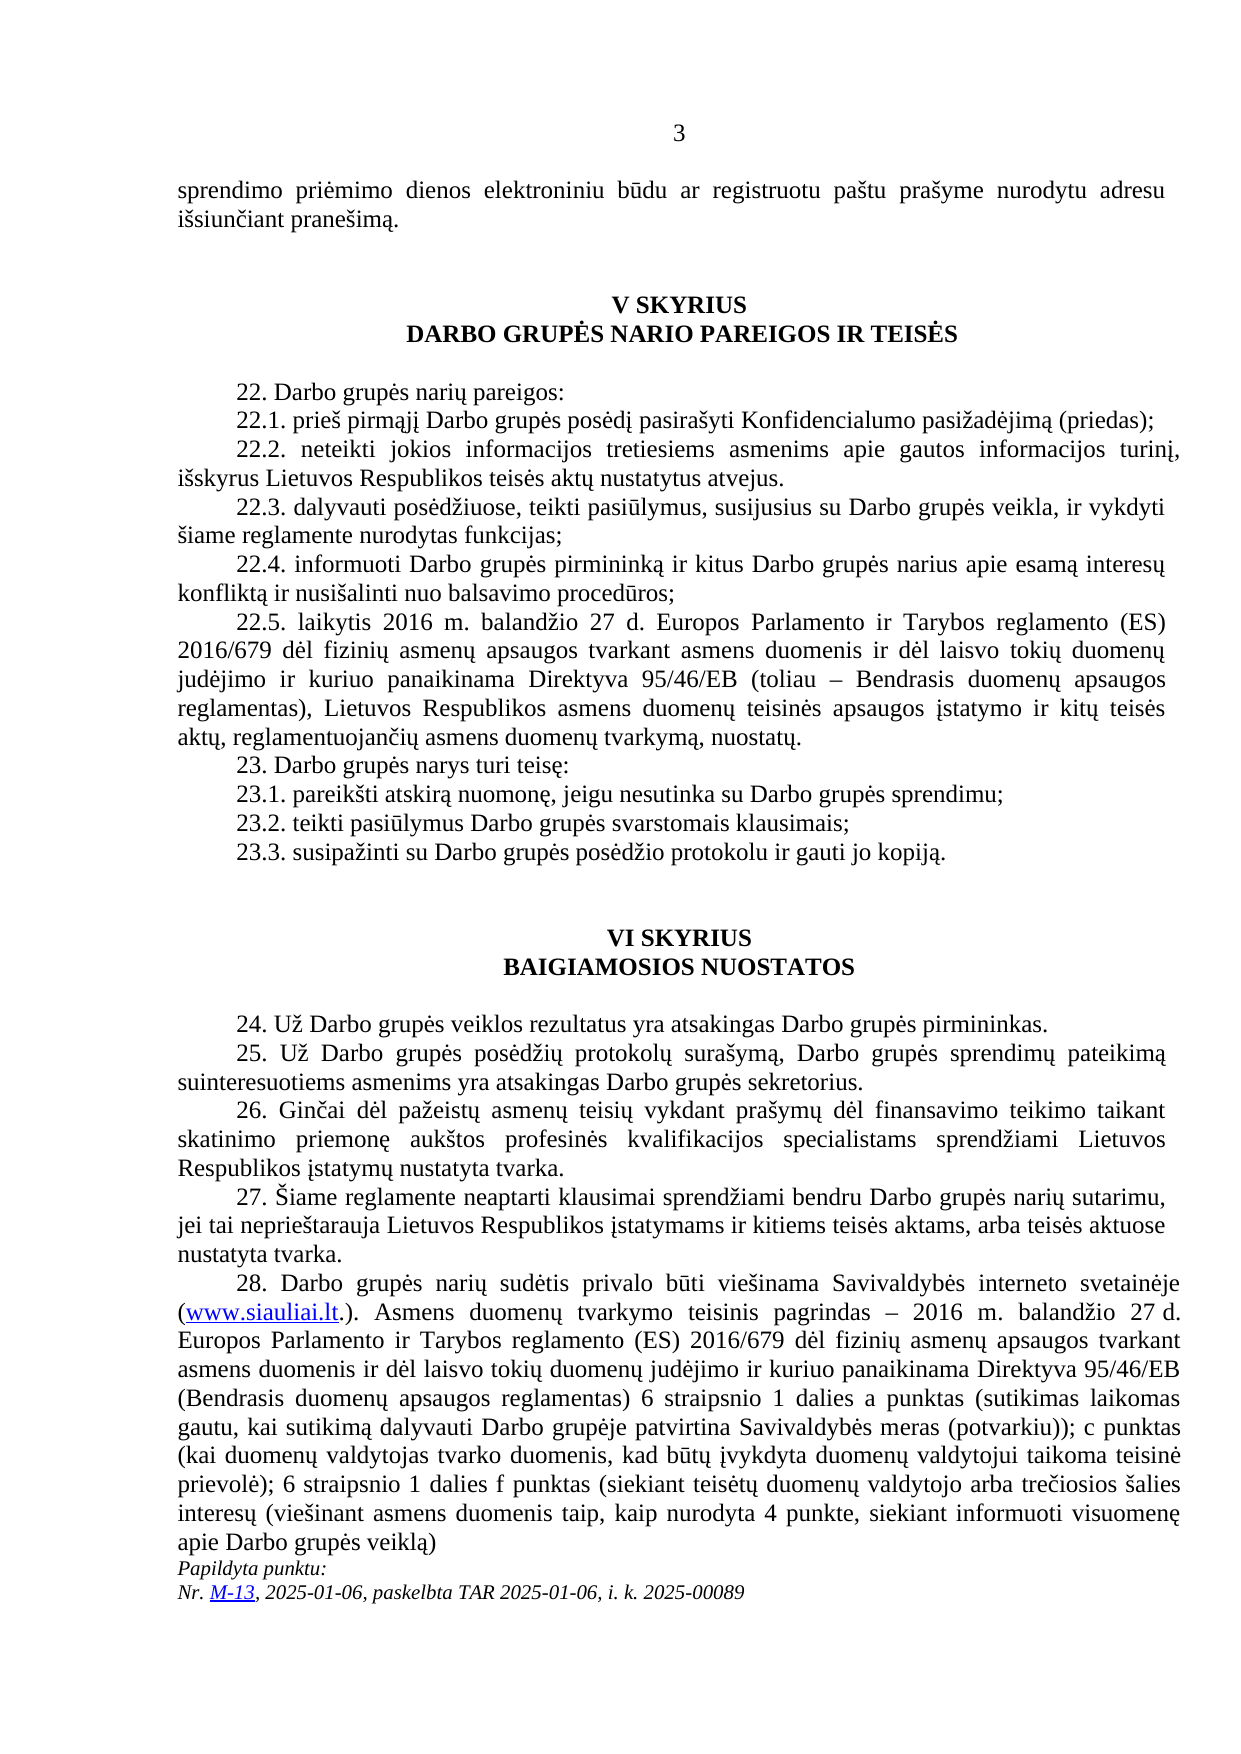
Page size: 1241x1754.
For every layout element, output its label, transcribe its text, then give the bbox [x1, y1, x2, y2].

text sprendimo priėmimo dienos elektroniniu būdu ar registruotu paštu prašyme nurodytu adresu išsiunčiant pranešimą. [177, 176, 1167, 233]
text 22.5. laikytis 2016 m. balandžio 27 d. Europos Parlamento ir Tarybos reglamento (ES) 2016/679 dėl fizinių asmenų apsaugos tvarkant asmens duomenis ir dėl laisvo tokių duomenų judėjimo ir kuriuo panaikinama Direktyva 95/46/EB (toliau – Bendrasis duomenų apsaugos reglamentas), Lietuvos Respublikos asmens duomenų teisinės apsaugos įstatymo ir kitų teisės aktų, reglamentuojančių asmens duomenų tvarkymą, nuostatų. [177, 607, 1167, 751]
text 25. Už Darbo grupės posėdžių protokolų surašymą, Darbo grupės sprendimų pateikimą suinteresuotiems asmenims yra atsakingas Darbo grupės sekretorius. [177, 1038, 1167, 1096]
text Nr. M-13, 2025-01-06, paskelbta TAR 2025-01-06, i. k. 2025-00089 [177, 1580, 1181, 1604]
text 23.3. susipažinti su Darbo grupės posėdžio protokolu ir gauti jo kopiją. [177, 837, 1187, 866]
text 22. Darbo grupės narių pareigos: [177, 377, 1187, 406]
text 28. Darbo grupės narių sudėtis privalo būti viešinama Savivaldybės interneto svetainėje (www.siauliai.lt.). Asmens duomenų tvarkymo teisinis pagrindas – 2016 m. balandžio 27 d. Europos Parlamento ir Tarybos reglamento (ES) 2016/679 dėl fizinių asmenų apsaugos tvarkant asmens duomenis ir dėl laisvo tokių duomenų judėjimo ir kuriuo panaikinama Direktyva 95/46/EB (Bendrasis duomenų apsaugos reglamentas) 6 straipsnio 1 dalies a punktas (sutikimas laikomas gautu, kai sutikimą dalyvauti Darbo grupėje patvirtina Savivaldybės meras (potvarkiu)); c punktas (kai duomenų valdytojas tvarko duomenis, kad būtų įvykdyta duomenų valdytojui taikoma teisinė prievolė); 6 straipsnio 1 dalies f punktas (siekiant teisėtų duomenų valdytojo arba trečiosios šalies interesų (viešinant asmens duomenis taip, kaip nurodyta 4 punkte, siekiant informuoti visuomenę apie Darbo grupės veiklą) [177, 1268, 1181, 1556]
text 22.3. dalyvauti posėdžiuose, teikti pasiūlymus, susijusius su Darbo grupės veikla, ir vykdyti šiame reglamente nurodytas funkcijas; [177, 492, 1167, 549]
text 23.2. teikti pasiūlymus Darbo grupės svarstomais klausimais; [177, 808, 1187, 837]
text DARBO GRUPĖS NARIO PAREIGOS IR TEISĖS [177, 319, 1187, 348]
text 27. Šiame reglamente neaptarti klausimai sprendžiami bendru Darbo grupės narių sutarimu, jei tai neprieštarauja Lietuvos Respublikos įstatymams ir kitiems teisės aktams, arba teisės aktuose nustatyta tvarka. [177, 1182, 1167, 1268]
text 23.1. pareikšti atskirą nuomonę, jeigu nesutinka su Darbo grupės sprendimu; [177, 779, 1187, 808]
text 24. Už Darbo grupės veiklos rezultatus yra atsakingas Darbo grupės pirmininkas. [177, 1009, 1187, 1038]
text 26. Ginčai dėl pažeistų asmenų teisių vykdant prašymų dėl finansavimo teikimo taikant skatinimo priemonę aukštos profesinės kvalifikacijos specialistams sprendžiami Lietuvos Respublikos įstatymų nustatyta tvarka. [177, 1096, 1167, 1182]
text 22.1. prieš pirmąjį Darbo grupės posėdį pasirašyti Konfidencialumo pasižadėjimą (priedas); [177, 406, 1187, 434]
text 22.2. neteikti jokios informacijos tretiesiems asmenims apie gautos informacijos turinį, išskyrus Lietuvos Respublikos teisės aktų nustatytus atvejus. [177, 434, 1181, 492]
text BAIGIAMOSIOS NUOSTATOS [177, 952, 1181, 981]
text VI SKYRIUS [177, 923, 1181, 952]
text 22.4. informuoti Darbo grupės pirmininką ir kitus Darbo grupės narius apie esamą interesų konfliktą ir nusišalinti nuo balsavimo procedūros; [177, 549, 1167, 607]
text 23. Darbo grupės narys turi teisę: [177, 751, 1187, 779]
text Papildyta punktu: [177, 1556, 1181, 1580]
text V SKYRIUS [177, 291, 1181, 319]
